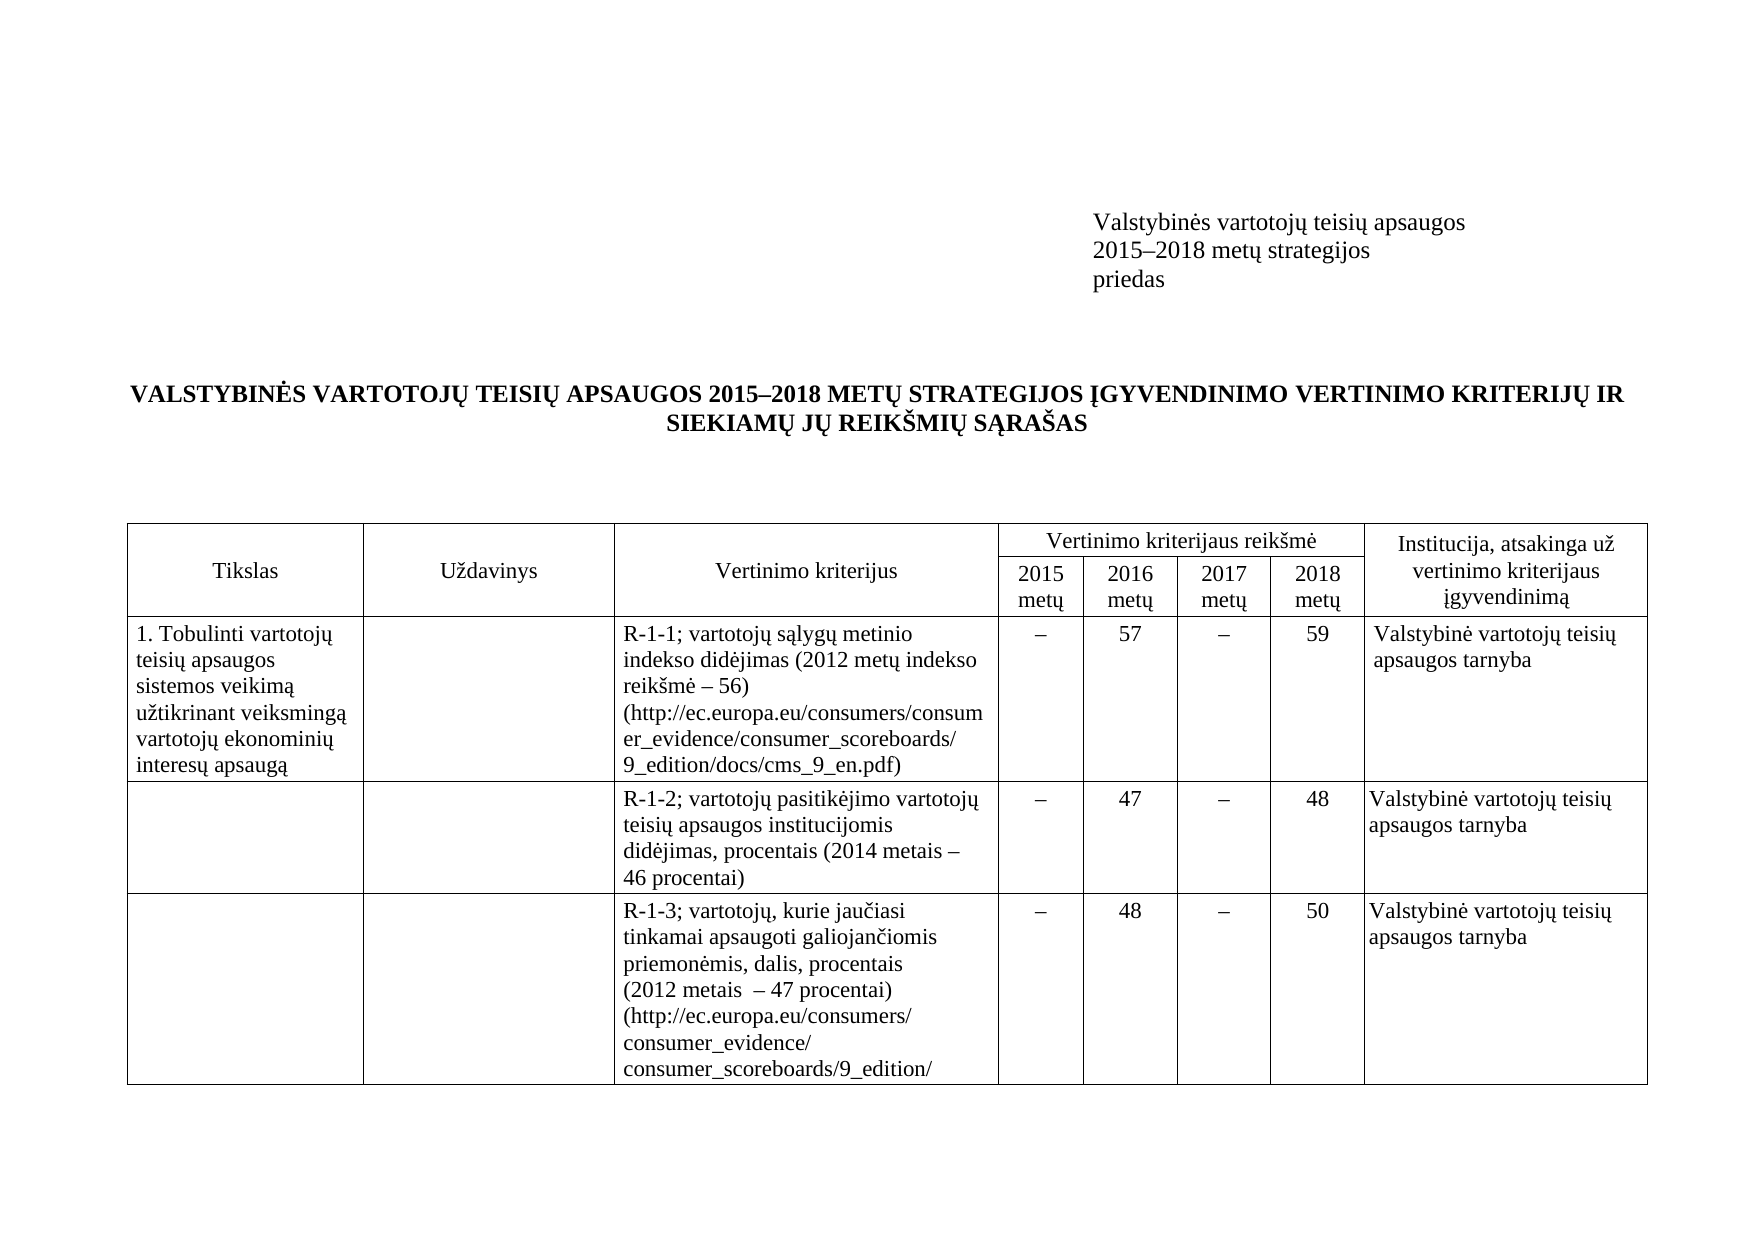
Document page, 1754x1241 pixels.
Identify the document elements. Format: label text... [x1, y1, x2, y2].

table_cell [364, 894, 614, 1084]
table_cell [128, 894, 363, 1084]
table_header Vertinimo kriterijus [615, 524, 998, 616]
table_cell – [999, 894, 1083, 1084]
table_cell 57 [1084, 617, 1177, 781]
table_cell R-1-2; vartotojų pasitikėjimo vartotojų teisių apsaugos institucijomis didėjimas, procentais (2014 metais – 46 procentai) [615, 782, 998, 893]
table_cell 2016 metų [1084, 557, 1177, 616]
table_cell – [1178, 617, 1270, 781]
table_header Vertinimo kriterijaus reikšmė [999, 524, 1364, 556]
table_cell R-1-3; vartotojų, kurie jaučiasi tinkamai apsaugoti galiojančiomis priemonėmis, dalis, procentais (2012 metais – 47 procentai) (http://ec.europa.eu/consumers/consumer_evidence/consumer_scoreboards/9_edition/ [615, 894, 998, 1084]
table_header Institucija, atsakinga už vertinimo kriterijaus įgyvendinimą [1365, 524, 1647, 616]
table_cell [128, 782, 363, 893]
table_cell 50 [1271, 894, 1364, 1084]
table_cell – [999, 617, 1083, 781]
table_cell 2015 metų [999, 557, 1083, 616]
table_header Tikslas [128, 524, 363, 616]
table_cell R-1-1; vartotojų sąlygų metinio indekso didėjimas (2012 metų indekso reikšmė – 56) (http://ec.europa.eu/consumers/consumer_evidence/consumer_scoreboards/9_edition/docs/cms_9_en.pdf) [615, 617, 998, 781]
table_cell 48 [1084, 894, 1177, 1084]
table_cell Valstybinė vartotojų teisių apsaugos tarnyba [1365, 894, 1647, 1084]
table_cell – [999, 782, 1083, 893]
table_cell Valstybinė vartotojų teisių apsaugos tarnyba [1365, 617, 1647, 781]
table_cell [364, 782, 614, 893]
table_cell 47 [1084, 782, 1177, 893]
table_cell Valstybinė vartotojų teisių apsaugos tarnyba [1365, 782, 1647, 893]
text VALSTYBINĖS VARTOTOJŲ TEISIŲ APSAUGOS 2015–2018 METŲ STRATEGIJOS ĮGYVENDINIMO VERTINIMO KRITERIJŲ IR SIEKIAMŲ JŲ REIKŠMIŲ SĄRAŠAS [118, 379, 1636, 437]
table_cell – [1178, 782, 1270, 893]
text 2015–2018 metų strategijos [1093, 235, 1636, 264]
table_cell 1. Tobulinti vartotojų teisių apsaugos sistemos veikimą užtikrinant veiksmingą vartotojų ekonominių interesų apsaugą [128, 617, 363, 781]
text priedas [1093, 264, 1636, 293]
table_cell 48 [1271, 782, 1364, 893]
table_cell 2017 metų [1178, 557, 1270, 616]
table_header Uždavinys [364, 524, 614, 616]
table_cell – [1178, 894, 1270, 1084]
text Valstybinės vartotojų teisių apsaugos [1093, 207, 1636, 235]
table_cell 59 [1271, 617, 1364, 781]
table_cell 2018 metų [1271, 557, 1364, 616]
table_cell [364, 617, 614, 781]
